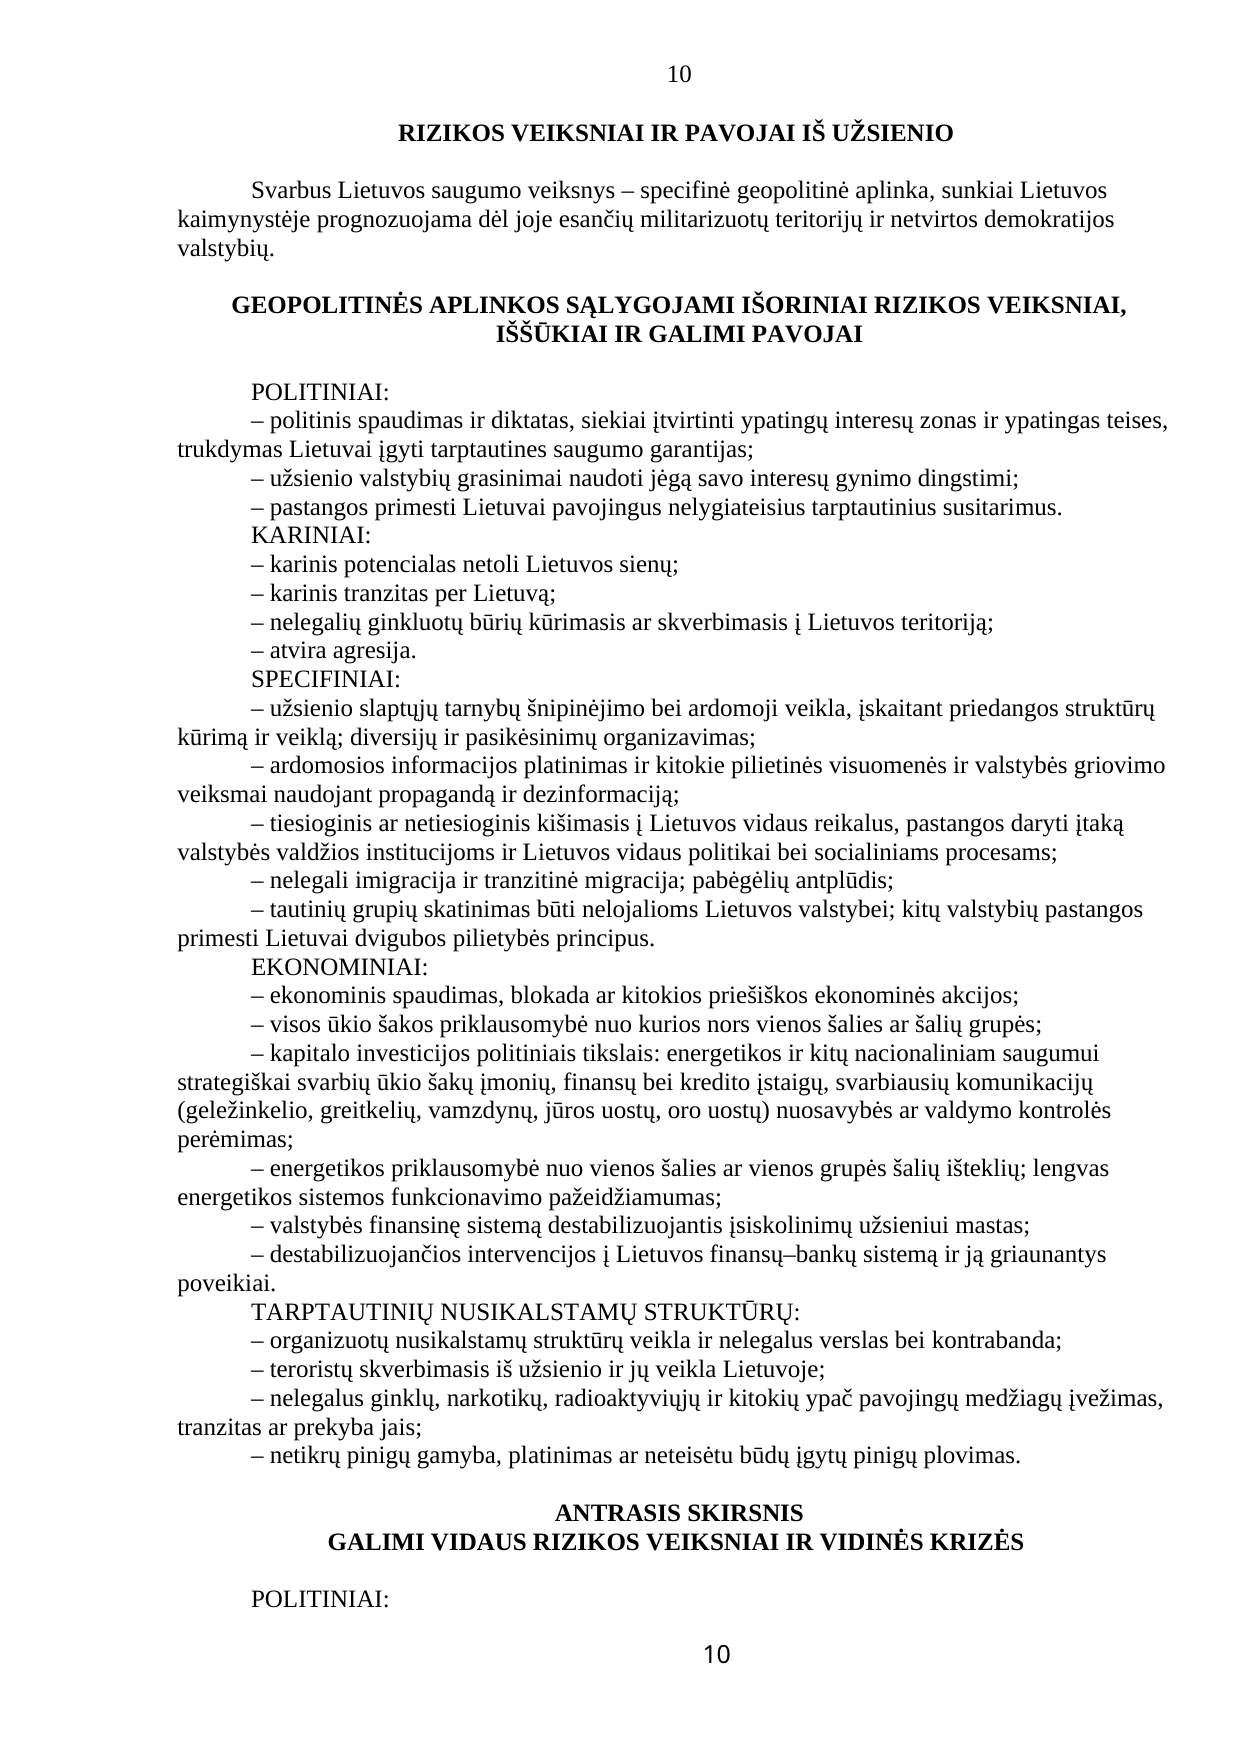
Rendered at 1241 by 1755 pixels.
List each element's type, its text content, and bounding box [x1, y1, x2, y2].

text AntrasIS skirsnis [177, 1498, 1181, 1527]
text – ekonominis spaudimas, blokada ar kitokios priešiškos ekonominės akcijos; [177, 981, 1181, 1009]
text POLITINIAI: [177, 377, 1181, 406]
text – nelegalių ginkluotų būrių kūrimasis ar skverbimasis į Lietuvos teritoriją; [177, 607, 1181, 636]
text – visos ūkio šakos priklausomybė nuo kurios nors vienos šalies ar šalių grupės; [177, 1009, 1181, 1038]
text SPECIFINIAI: [177, 664, 1181, 693]
text – destabilizuojančios intervencijos į Lietuvos finansų–bankų sistemą ir ją griaunantys poveikiai. [177, 1239, 1181, 1297]
text – valstybės finansinę sistemą destabilizuojantis įsiskolinimų užsieniui mastas; [177, 1211, 1181, 1239]
text – užsienio slaptųjų tarnybų šnipinėjimo bei ardomoji veikla, įskaitant priedangos struktūrų kūrimą ir veiklą; diversijų ir pasikėsinimų organizavimas; [177, 693, 1181, 751]
text – užsienio valstybių grasinimai naudoti jėgą savo interesų gynimo dingstimi; [177, 463, 1181, 492]
text – netikrų pinigų gamyba, platinimas ar neteisėtu būdų įgytų pinigų plovimas. [177, 1441, 1181, 1469]
text POLITINIAI: [177, 1584, 1181, 1613]
text Geopolitinės aplinkos sąlygojami išoriniai rizikos veiksniai, iššūkiai ir galimi pavojai [177, 291, 1181, 348]
text TARPTAUTINIŲ NUSIKALSTAMŲ STRUKTŪRŲ: [177, 1297, 1181, 1326]
text GALIMI VIDAUS RIZIKOS VEIKSNIAI IR VIDINĖS KRIZĖS [177, 1527, 1181, 1556]
text – energetikos priklausomybė nuo vienos šalies ar vienos grupės šalių išteklių; lengvas energetikos sistemos funkcionavimo pažeidžiamumas; [177, 1153, 1181, 1211]
text – teroristų skverbimasis iš užsienio ir jų veikla Lietuvoje; [177, 1354, 1181, 1383]
text – politinis spaudimas ir diktatas, siekiai įtvirtinti ypatingų interesų zonas ir ypatingas teises, trukdymas Lietuvai įgyti tarptautines saugumo garantijas; [177, 406, 1181, 463]
text – tiesioginis ar netiesioginis kišimasis į Lietuvos vidaus reikalus, pastangos daryti įtaką valstybės valdžios institucijoms ir Lietuvos vidaus politikai bei socialiniams procesams; [177, 808, 1181, 866]
text – ardomosios informacijos platinimas ir kitokie pilietinės visuomenės ir valstybės griovimo veiksmai naudojant propagandą ir dezinformaciją; [177, 751, 1181, 808]
text – karinis tranzitas per Lietuvą; [177, 578, 1181, 607]
text EKONOMINIAI: [177, 952, 1181, 981]
text – pastangos primesti Lietuvai pavojingus nelygiateisius tarptautinius susitarimus. [177, 492, 1181, 521]
text Svarbus Lietuvos saugumo veiksnys – specifinė geopolitinė aplinka, sunkiai Lietuvos kaimynystėje prognozuojama dėl joje esančių militarizuotų teritorijų ir netvirtos demokratijos valstybių. [177, 176, 1181, 262]
text – atvira agresija. [177, 636, 1181, 664]
text – karinis potencialas netoli Lietuvos sienų; [177, 549, 1181, 578]
text – nelegali imigracija ir tranzitinė migracija; pabėgėlių antplūdis; [177, 866, 1181, 894]
text – organizuotų nusikalstamų struktūrų veikla ir nelegalus verslas bei kontrabanda; [177, 1326, 1181, 1354]
text – kapitalo investicijos politiniais tikslais: energetikos ir kitų nacionaliniam saugumui strategiškai svarbių ūkio šakų įmonių, finansų bei kredito įstaigų, svarbiausių komunikacijų (geležinkelio, greitkelių, vamzdynų, jūros uostų, oro uostų) nuosavybės ar valdymo kontrolės perėmimas; [177, 1038, 1181, 1153]
text – nelegalus ginklų, narkotikų, radioaktyviųjų ir kitokių ypač pavojingų medžiagų įvežimas, tranzitas ar prekyba jais; [177, 1383, 1181, 1441]
text – tautinių grupių skatinimas būti nelojalioms Lietuvos valstybei; kitų valstybių pastangos primesti Lietuvai dvigubos pilietybės principus. [177, 894, 1181, 952]
text RIZIKOS VEIKSNIAI IR PAVOJAI IŠ UŽSIENIO [177, 118, 1181, 147]
text KARINIAI: [177, 521, 1181, 549]
